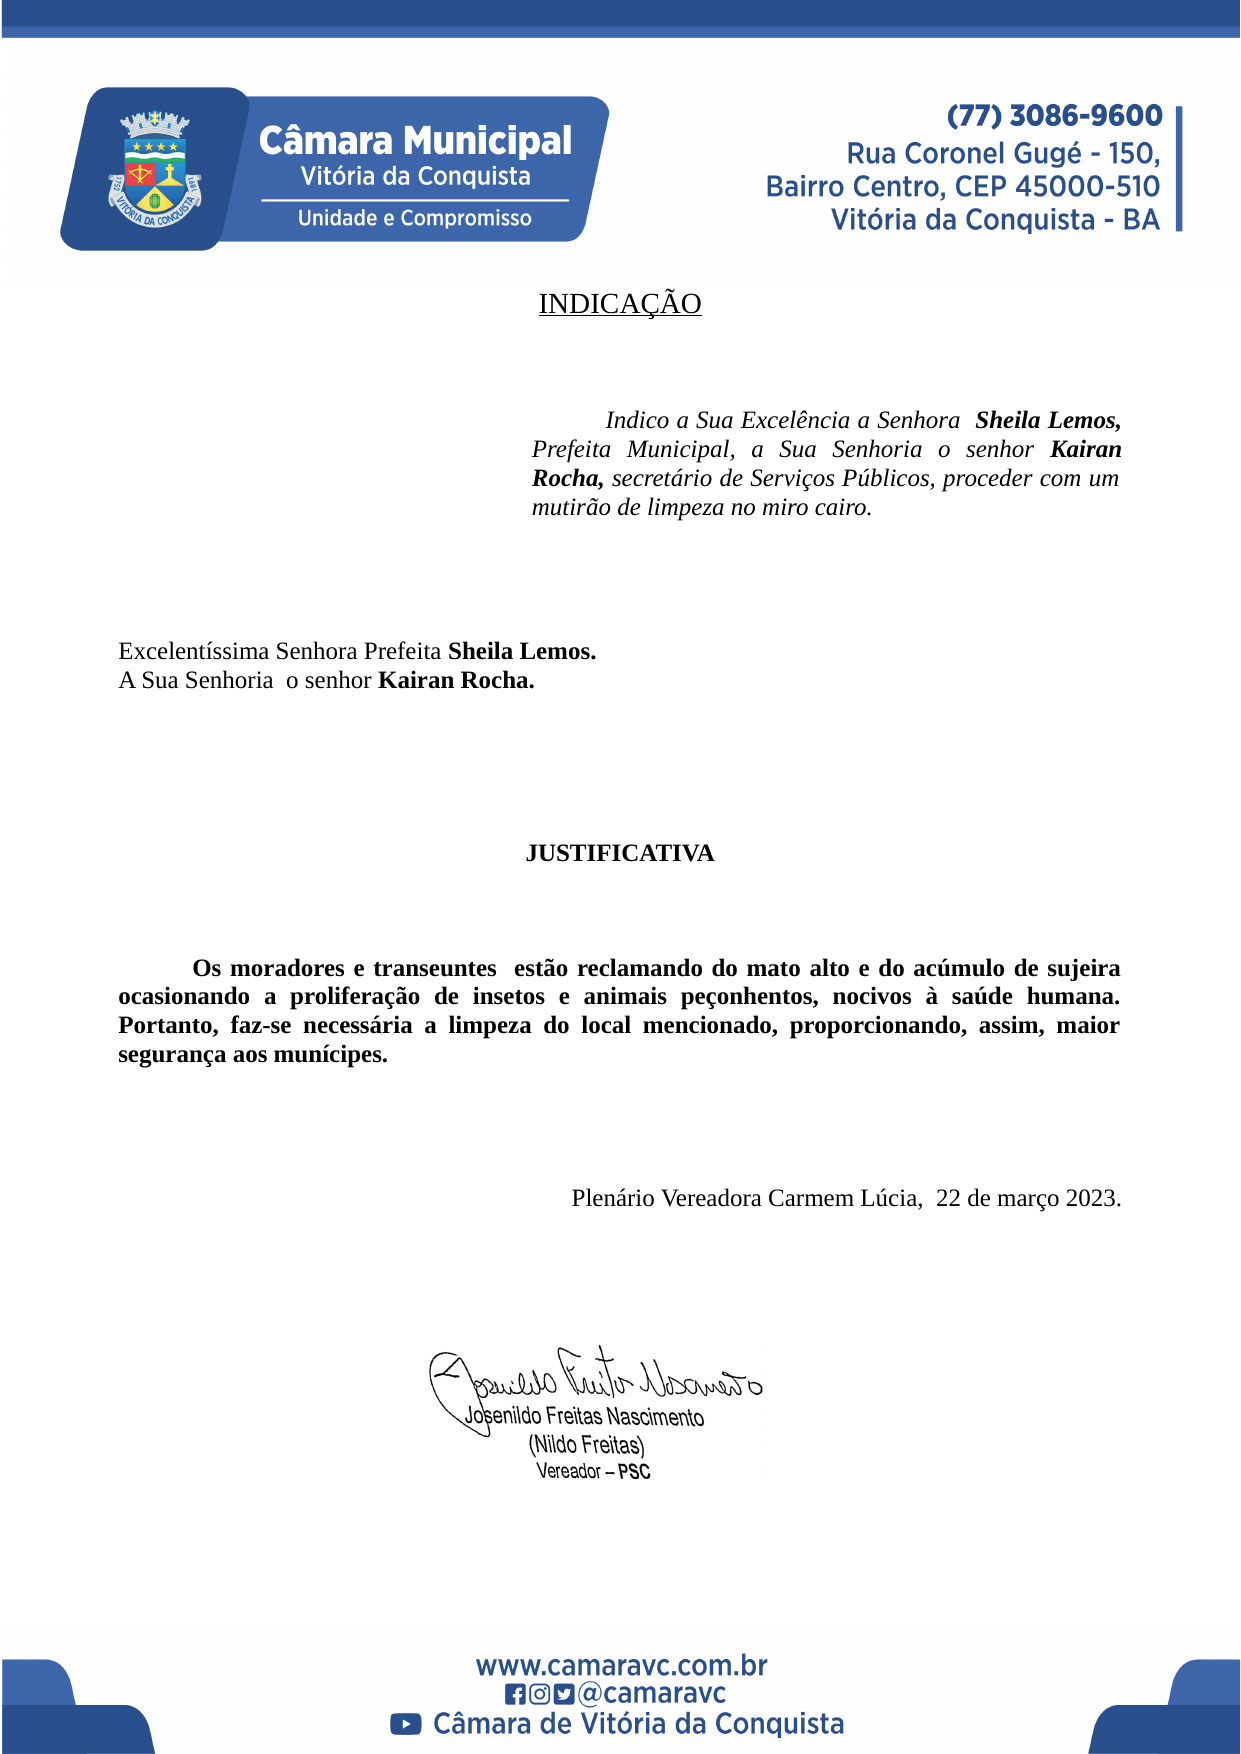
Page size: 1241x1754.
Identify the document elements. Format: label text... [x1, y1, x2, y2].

text Excelentíssima Senhora Prefeita Sheila Lemos. [118, 636, 1122, 665]
text JUSTIFICATIVA [118, 838, 1122, 866]
picture [2, 1624, 1241, 1754]
text Indico a Sua Excelência a Senhora Sheila Lemos, Prefeita Municipal, a Sua Senhoria o senhor Kairan Rocha, secretário de Serviços Públicos, proceder com um mutirão de limpeza no miro cairo. [532, 406, 1122, 521]
text A Sua Senhoria o senhor Kairan Rocha. [118, 665, 1122, 694]
text Os moradores e transeuntes estão reclamando do mato alto e do acúmulo de sujeira ocasionando a proliferação de insetos e animais peçonhentos, nocivos à saúde humana. Portanto, faz-se necessária a limpeza do local mencionado, proporcionando, assim, maior segurança aos munícipes. [118, 953, 1122, 1068]
text Plenário Vereadora Carmem Lúcia, 22 de março 2023. [118, 1183, 1122, 1211]
picture [1, 0, 1240, 288]
picture [414, 1340, 764, 1479]
text INDICAÇÃO [118, 288, 1122, 319]
